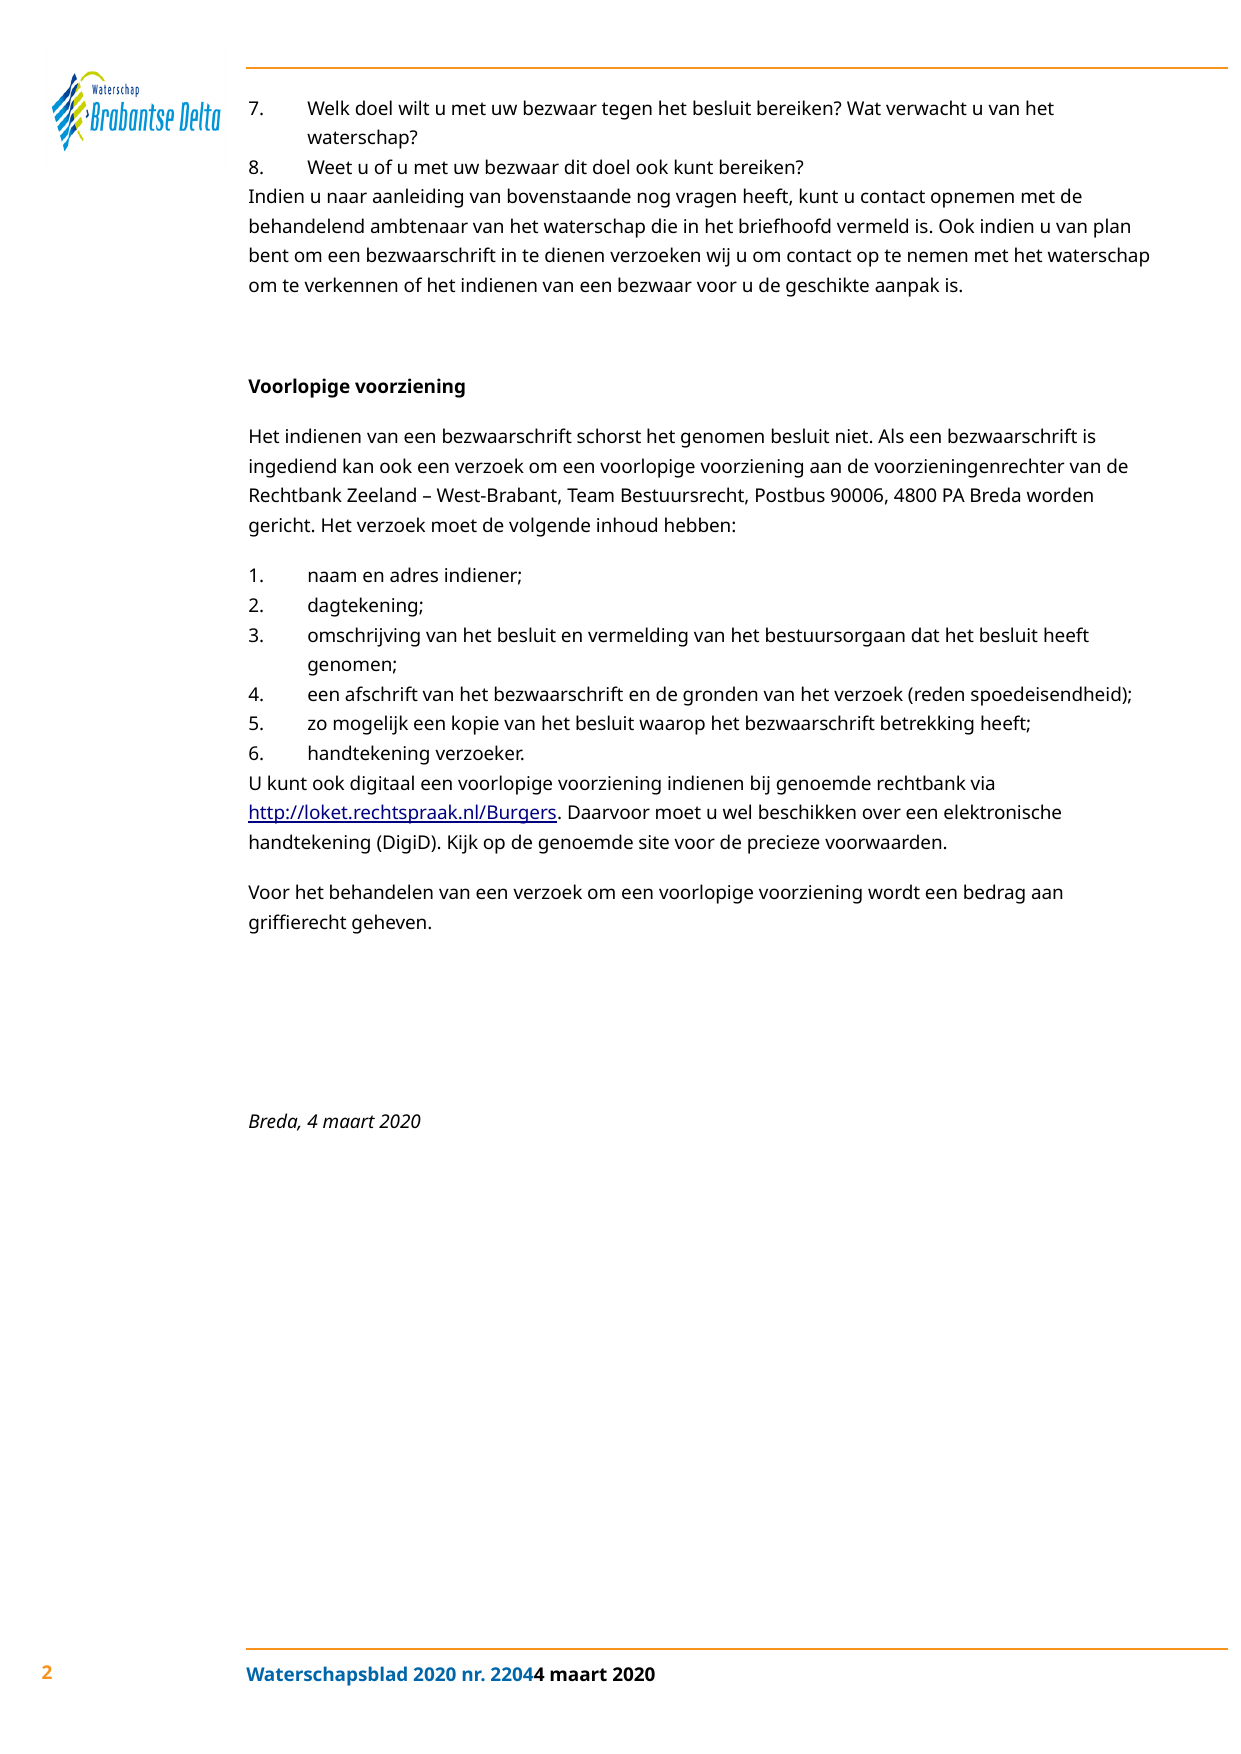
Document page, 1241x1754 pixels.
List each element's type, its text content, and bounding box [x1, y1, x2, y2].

text Voor het behandelen van een verzoek om een voorlopige voorziening wordt een bedrag aan griffierecht geheven. [248, 879, 1152, 935]
list handtekening verzoeker. [248, 740, 1152, 766]
list een afschrift van het bezwaarschrift en de gronden van het verzoek (reden spoedeisendheid); [248, 681, 1152, 707]
list dagtekening; [248, 592, 1152, 618]
text Breda, 4 maart 2020 [248, 1108, 1152, 1134]
list Welk doel wilt u met uw bezwaar tegen het besluit bereiken? Wat verwacht u van het waterschap? [248, 95, 1152, 150]
list Weet u of u met uw bezwaar dit doel ook kunt bereiken? [248, 154, 1152, 180]
list omschrijving van het besluit en vermelding van het bestuursorgaan dat het besluit heeft genomen; [248, 622, 1152, 677]
text U kunt ook digitaal een voorlopige voorziening indienen bij genoemde rechtbank via http://loket.rechtspraak.nl/Burgers. Daarvoor moet u wel beschikken over een elektronische handtekening (DigiD). Kijk op de genoemde site voor de precieze voorwaarden. [248, 770, 1152, 855]
list naam en adres indiener; [248, 563, 1152, 588]
list zo mogelijk een kopie van het besluit waarop het bezwaarschrift betrekking heeft; [248, 711, 1152, 736]
text Indien u naar aanleiding van bovenstaande nog vragen heeft, kunt u contact opnemen met de behandelend ambtenaar van het waterschap die in het briefhoofd vermeld is. Ook indien u van plan bent om een bezwaarschrift in te dienen verzoeken wij u om contact op te nemen met het waterschap om te verkennen of het indienen van een bezwaar voor u de geschikte aanpak is. [248, 183, 1152, 298]
picture [41, 47, 231, 172]
text Voorlopige voorziening [248, 373, 1152, 399]
text Het indienen van een bezwaarschrift schorst het genomen besluit niet. Als een bezwaarschrift is ingediend kan ook een verzoek om een voorlopige voorziening aan de voorzieningenrechter van de Rechtbank Zeeland – West-Brabant, Team Bestuursrecht, Postbus 90006, 4800 PA Breda worden gericht. Het verzoek moet de volgende inhoud hebben: [248, 423, 1152, 538]
